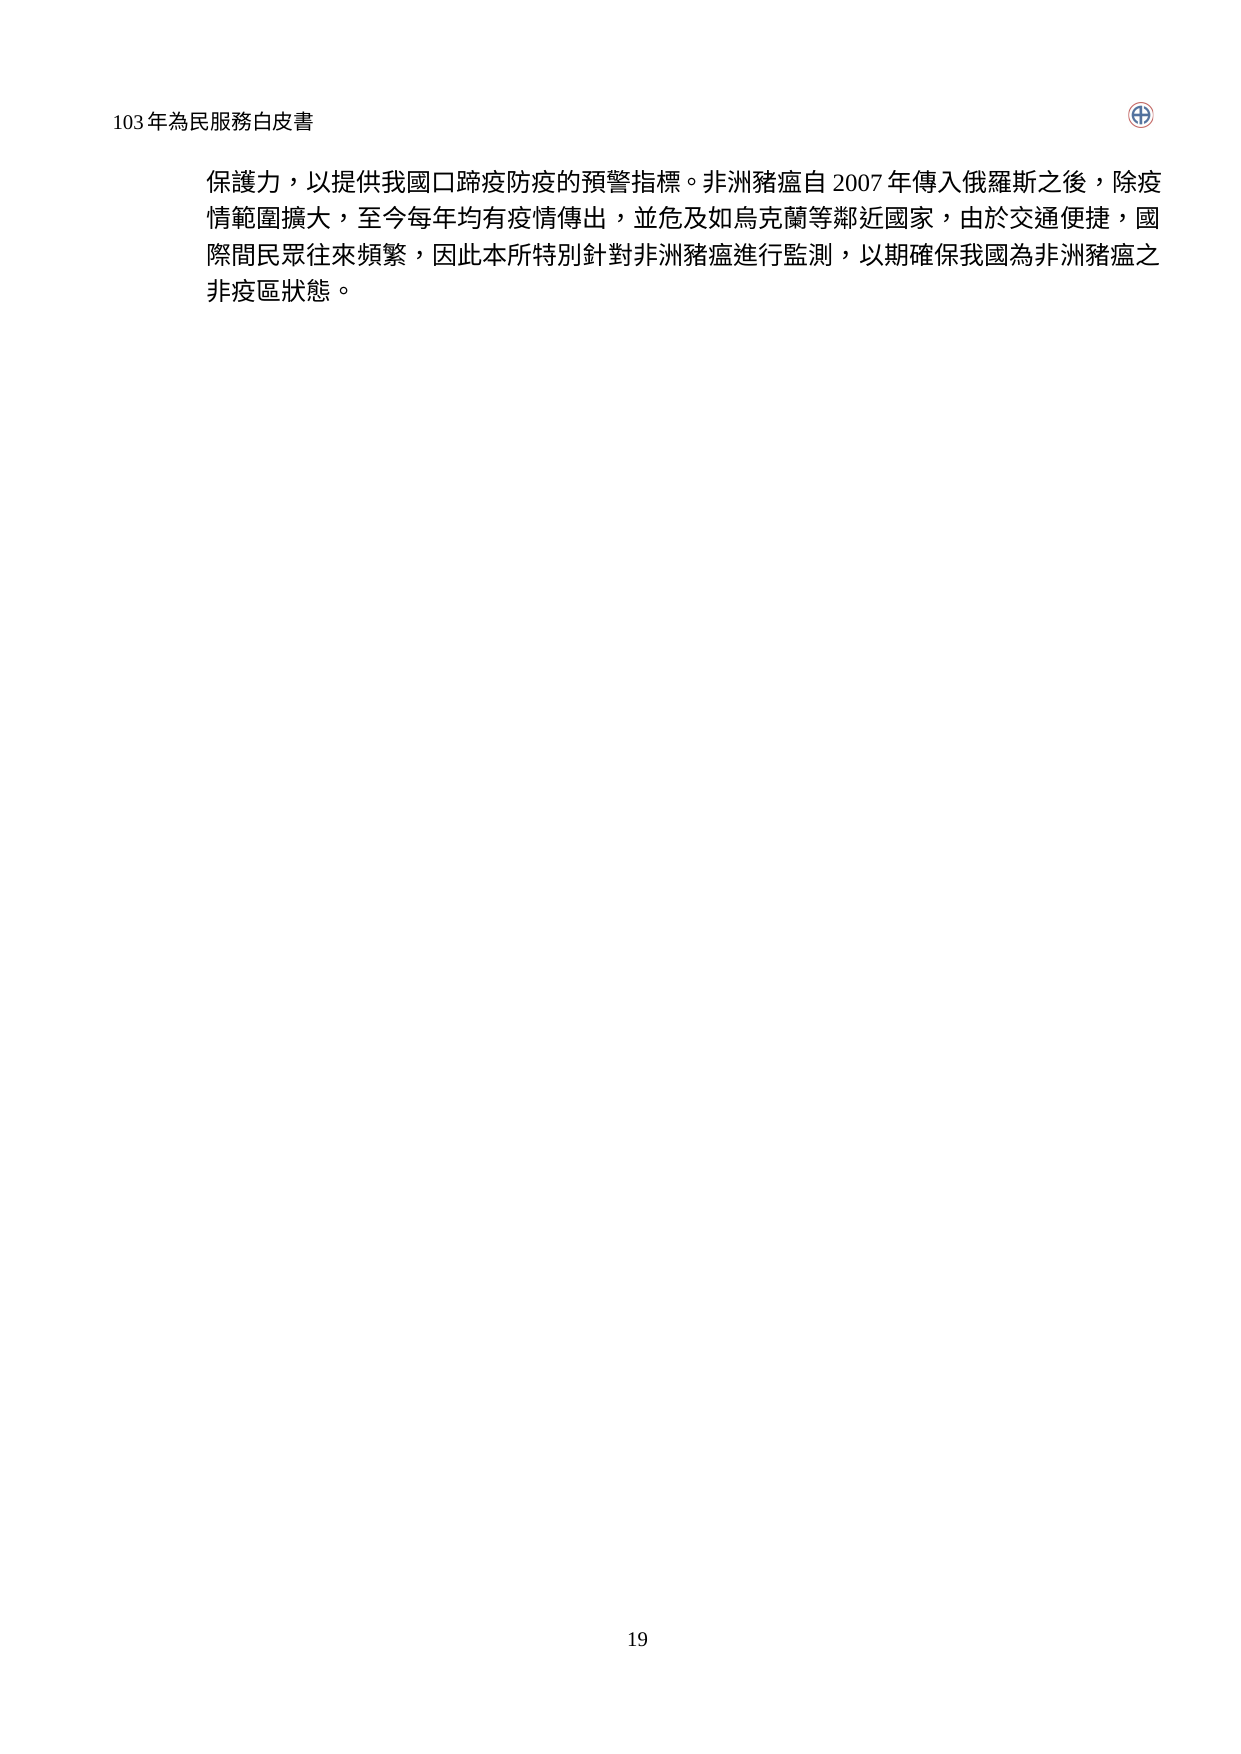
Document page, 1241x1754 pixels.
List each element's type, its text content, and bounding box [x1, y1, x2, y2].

text 保護力，以提供我國口蹄疫防疫的預警指標。非洲豬瘟自2007年傳入俄羅斯之後，除疫情範圍擴大，至今每年均有疫情傳出，並危及如烏克蘭等鄰近國家，由於交通便捷，國際間民眾往來頻繁，因此本所特別針對非洲豬瘟進行監測，以期確保我國為非洲豬瘟之非疫區狀態。 [206, 163, 1162, 308]
picture [1128, 102, 1154, 128]
